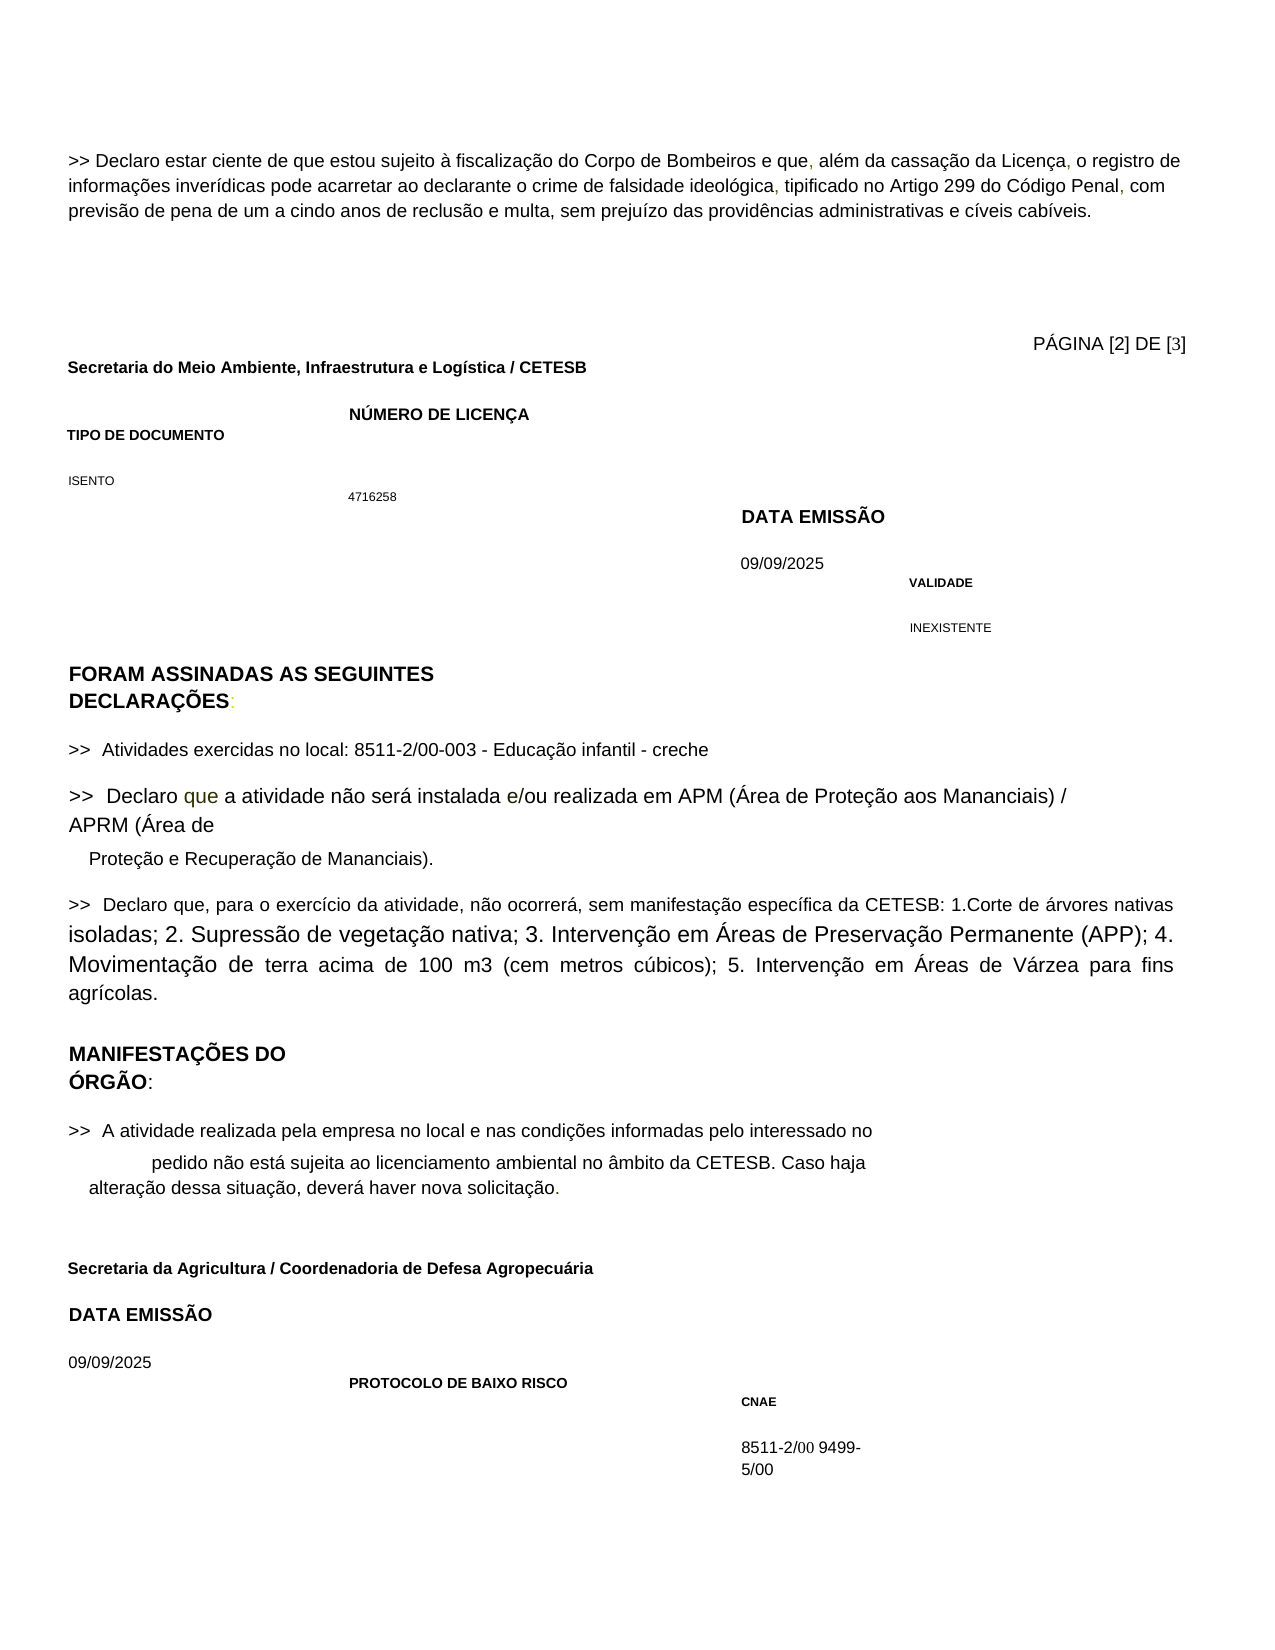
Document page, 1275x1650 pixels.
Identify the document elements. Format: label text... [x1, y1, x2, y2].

text PÁGINA [2] DE [3] [1033, 333, 1215, 354]
text INEXISTENTE [909, 621, 1052, 635]
text DATA EMISSÃO [741, 506, 908, 528]
text >> Declaro estar ciente de que estou sujeito à fiscalização do Corpo de Bombeiros e que, além da cassação da Licença, o registro de informações inverídicas pode acarretar ao declarante o crime de falsidade ideológica, tipificado no Artigo 299 do Código Penal, com previsão de pena de um a cindo anos de reclusão e multa, sem prejuízo das providências administrativas e cíveis cabíveis. [68, 150, 1207, 221]
text 8511-2/00 9499-5/00 [741, 1438, 863, 1479]
text >> Declaro que a atividade não será instalada e/ou realizada em APM (Área de Proteção aos Mananciais) / APRM (Área de [68, 784, 1127, 837]
text MANIFESTAÇÕES DO ÓRGÃO: [68, 1042, 357, 1094]
text DATA EMISSÃO [68, 1304, 234, 1326]
text >> A atividade realizada pela empresa no local e nas condições informadas pelo interessado no [68, 1120, 898, 1143]
text >> Declaro que, para o exercício da atividade, não ocorrerá, sem manifestação específica da CETESB: 1.Corte de árvores nativas isoladas; 2. Supressão de vegetação nativa; 3. Intervenção em Áreas de Preservação Permanente (APP); 4. Movimentação de terra acima de 100 m3 (cem metros cúbicos); 5. Intervenção em Áreas de Várzea para fins agrícolas. [68, 893, 1175, 1005]
text ISENTO [68, 473, 163, 488]
text VALIDADE [909, 576, 1032, 590]
text CNAE [741, 1394, 824, 1409]
text FORAM ASSINADAS AS SEGUINTES DECLARAÇÕES: [68, 661, 535, 713]
text NÚMERO DE LICENÇA [349, 405, 570, 424]
text 09/09/2025 [68, 1353, 202, 1372]
text TIPO DE DOCUMENTO [67, 427, 293, 443]
text Secretaria da Agricultura / Coordenadoria de Defesa Agropecuária [67, 1259, 674, 1278]
text PROTOCOLO DE BAIXO RISCO [349, 1375, 637, 1392]
text 4716258 [348, 490, 456, 504]
text pedido não está sujeita ao licenciamento ambiental no âmbito da CETESB. Caso haja alteração dessa situação, deverá haver nova solicitação. [88, 1152, 917, 1198]
text 09/09/2025 [740, 554, 874, 573]
text Proteção e Recuperação de Mananciais). [88, 847, 465, 869]
text Secretaria do Meio Ambiente, Infraestrutura e Logística / CETESB [67, 358, 663, 377]
text >> Atividades exercidas no local: 8511-2/00-003 - Educação infantil - creche [68, 738, 735, 762]
